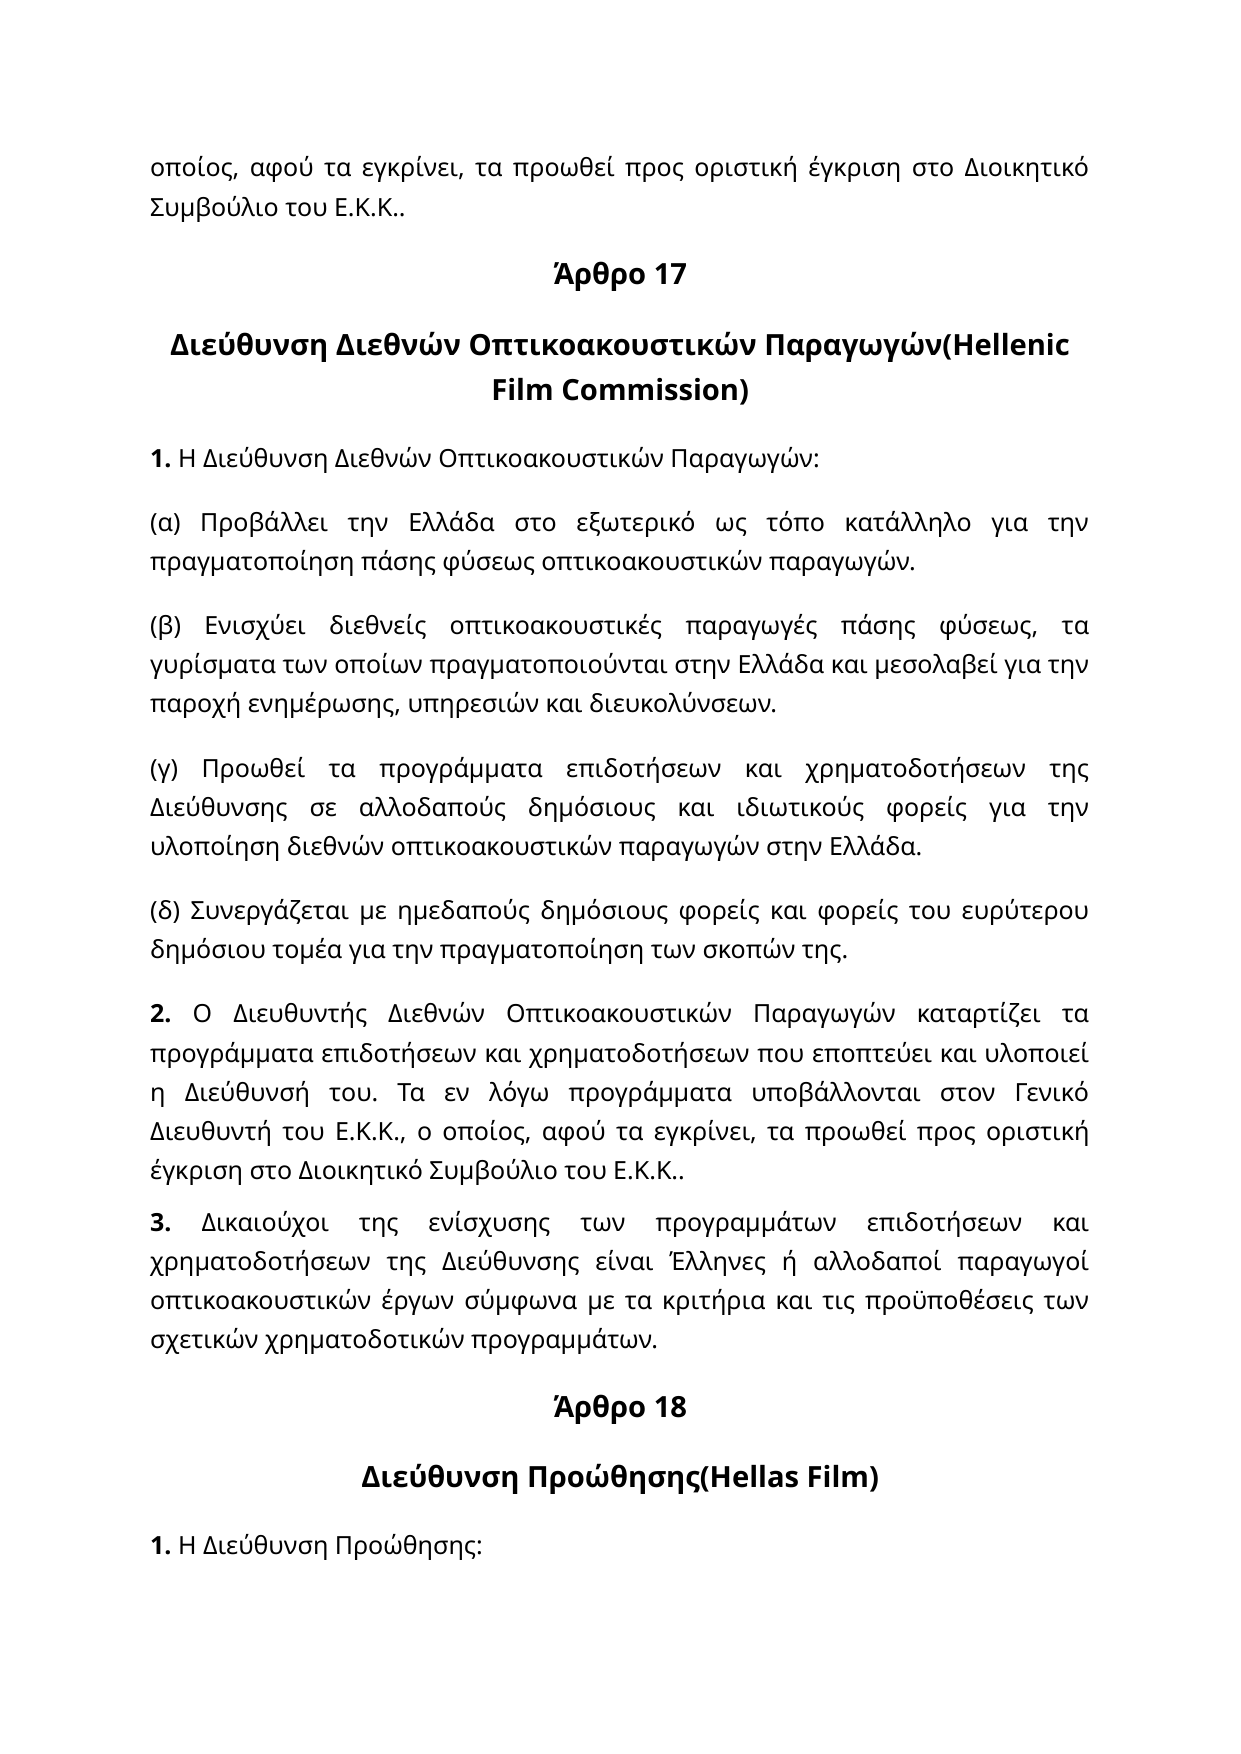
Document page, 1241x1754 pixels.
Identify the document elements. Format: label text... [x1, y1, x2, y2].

text (γ) Προωθεί τα προγράμματα επιδοτήσεων και χρηματοδοτήσεων της Διεύθυνσης σε αλλοδαπούς δημόσιους και ιδιωτικούς φορείς για την υλοποίηση διεθνών οπτικοακουστικών παραγωγών στην Ελλάδα. [150, 750, 1090, 863]
subtitle Άρθρο 18 [150, 1386, 1090, 1426]
subtitle Διεύθυνση Διεθνών Οπτικοακουστικών Παραγωγών(Hellenic Film Commission) [150, 324, 1090, 409]
text 1. Η Διεύθυνση Διεθνών Οπτικοακουστικών Παραγωγών: [150, 440, 1090, 474]
text 1. Η Διεύθυνση Προώθησης: [150, 1527, 1090, 1561]
text οποίος, αφού τα εγκρίνει, τα προωθεί προς οριστική έγκριση στο Διοικητικό Συμβούλιο του Ε.Κ.Κ.. [150, 150, 1090, 223]
text (β) Ενισχύει διεθνείς οπτικοακουστικές παραγωγές πάσης φύσεως, τα γυρίσματα των οποίων πραγματοποιούνται στην Ελλάδα και μεσολαβεί για την παροχή ενημέρωσης, υπηρεσιών και διευκολύνσεων. [150, 608, 1090, 720]
text (α) Προβάλλει την Ελλάδα στο εξωτερικό ως τόπο κατάλληλο για την πραγματοποίηση πάσης φύσεως οπτικοακουστικών παραγωγών. [150, 504, 1090, 578]
text (δ) Συνεργάζεται με ημεδαπούς δημόσιους φορείς και φορείς του ευρύτερου δημόσιου τομέα για την πραγματοποίηση των σκοπών της. [150, 893, 1090, 966]
subtitle Άρθρο 17 [150, 253, 1090, 293]
text 3. Δικαιούχοι της ενίσχυσης των προγραμμάτων επιδοτήσεων και χρηματοδοτήσεων της Διεύθυνσης είναι Έλληνες ή αλλοδαποί παραγωγοί οπτικοακουστικών έργων σύμφωνα με τα κριτήρια και τις προϋποθέσεις των σχετικών χρηματοδοτικών προγραμμάτων. [150, 1204, 1090, 1356]
subtitle Διεύθυνση Προώθησης(Hellas Film) [150, 1457, 1090, 1496]
text 2. Ο Διευθυντής Διεθνών Οπτικοακουστικών Παραγωγών καταρτίζει τα προγράμματα επιδοτήσεων και χρηματοδοτήσεων που εποπτεύει και υλοποιεί η Διεύθυνσή του. Τα εν λόγω προγράμματα υποβάλλονται στον Γενικό Διευθυντή του Ε.Κ.Κ., ο οποίος, αφού τα εγκρίνει, τα προωθεί προς οριστική έγκριση στο Διοικητικό Συμβούλιο του Ε.Κ.Κ.. [150, 996, 1090, 1187]
